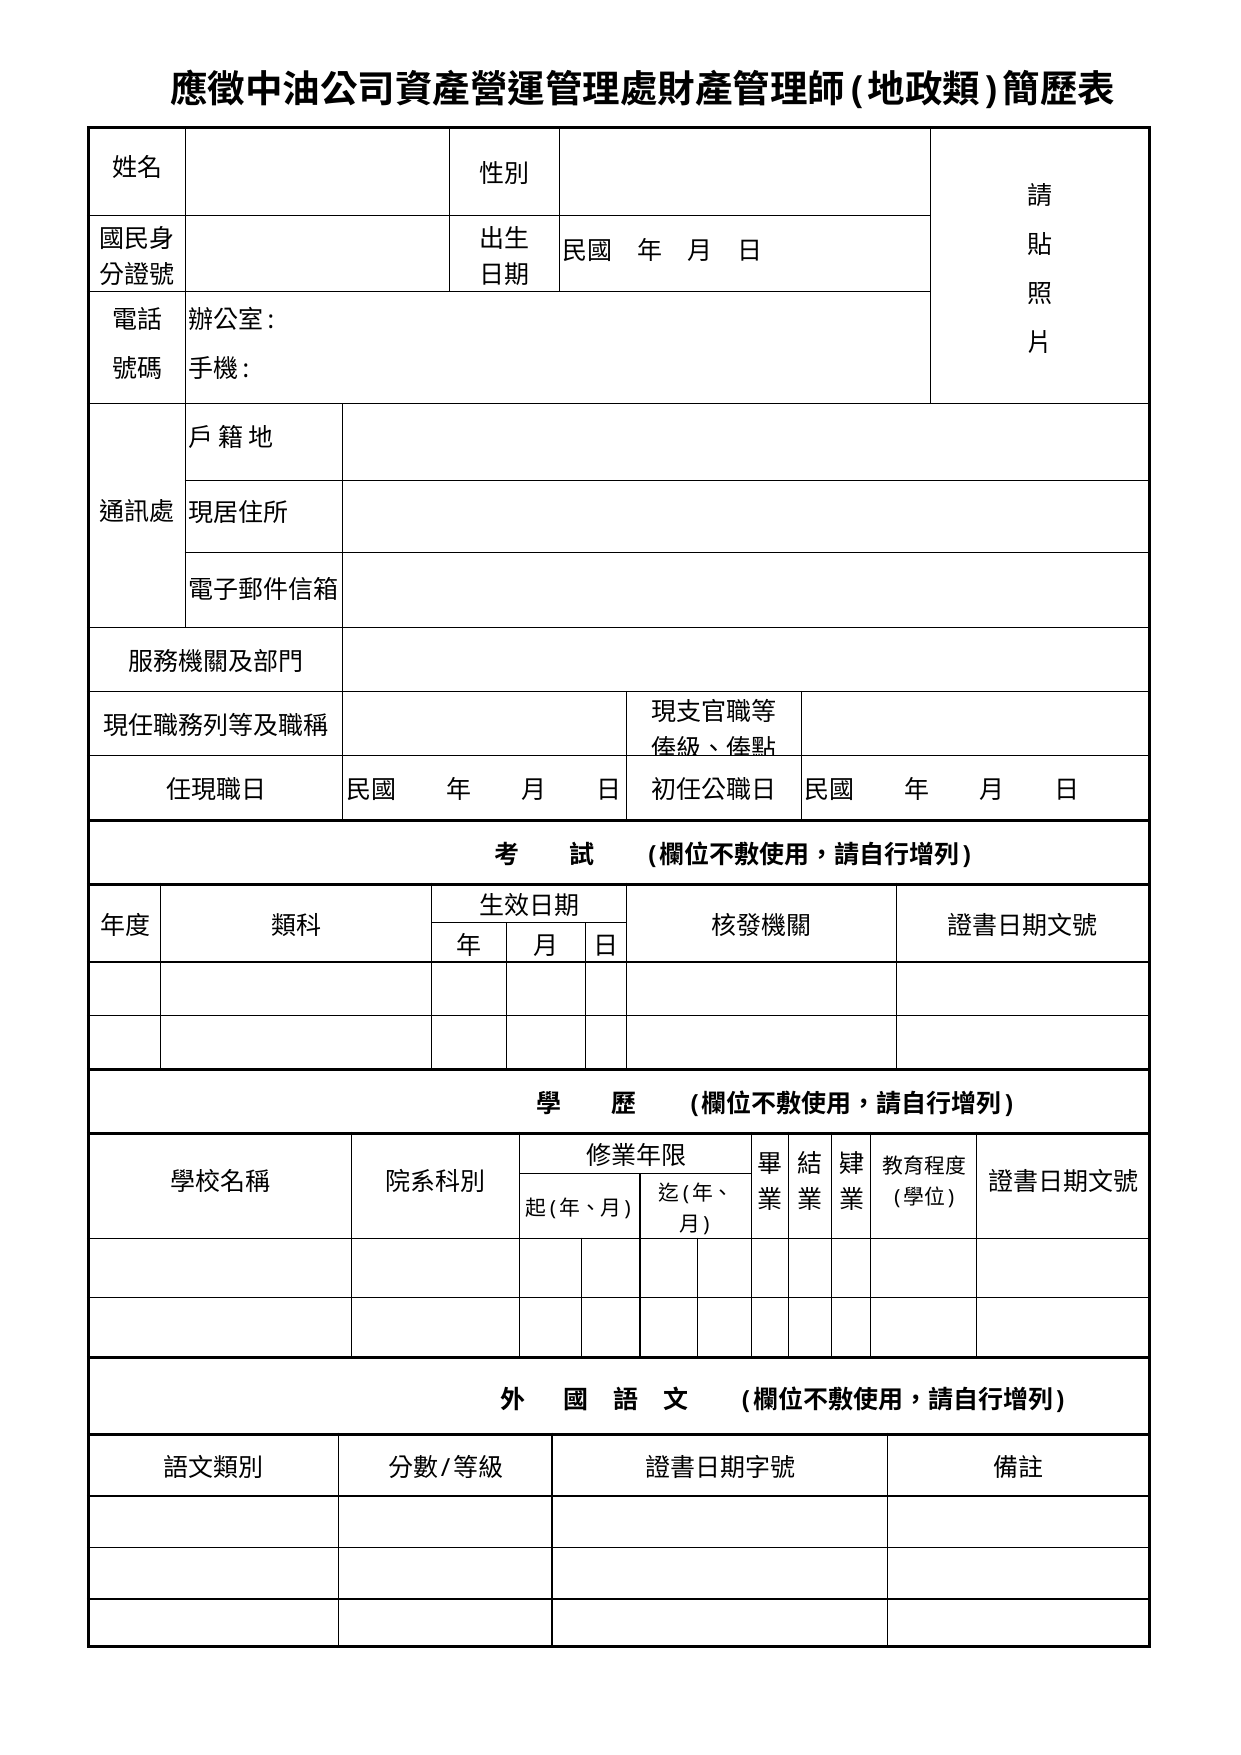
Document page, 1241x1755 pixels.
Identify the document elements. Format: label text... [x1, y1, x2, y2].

table_cell [90, 1497, 338, 1546]
table_cell [90, 1600, 338, 1645]
table_cell [343, 553, 1148, 627]
table_cell 證書日期字號 [553, 1436, 887, 1495]
table_cell 民國 年 月 日 [343, 756, 626, 819]
table_cell [90, 963, 160, 1014]
table_cell 任現職日 [90, 756, 342, 819]
table_header 姓名 [90, 129, 185, 215]
table_cell [507, 1016, 585, 1068]
table_cell [582, 1298, 639, 1356]
table_cell [888, 1548, 1148, 1598]
table_cell 證書日期文號 [977, 1135, 1148, 1238]
table_cell [161, 1016, 431, 1068]
table_cell [343, 481, 1148, 552]
table_cell 結業 [789, 1135, 831, 1238]
table_cell 服務機關及部門 [90, 628, 342, 691]
table_cell [520, 1298, 581, 1356]
table_cell [789, 1239, 831, 1297]
table_cell [432, 1016, 506, 1068]
table_cell [752, 1239, 788, 1297]
table_cell [520, 1239, 581, 1297]
table_cell [888, 1600, 1148, 1645]
table_cell 初任公職日 [627, 756, 801, 819]
table_cell [641, 1239, 697, 1297]
table_cell 戶籍地 [186, 404, 342, 480]
table_cell [507, 963, 585, 1014]
table_cell [553, 1548, 887, 1598]
table_cell [802, 692, 1148, 755]
table_cell 電話 號碼 [90, 292, 185, 403]
table_cell [871, 1239, 976, 1297]
table_header [186, 129, 449, 215]
table_cell 證書日期文號 [897, 886, 1148, 961]
table_cell [627, 1016, 896, 1068]
table_cell [897, 963, 1148, 1014]
table_cell [888, 1497, 1148, 1546]
table_cell [343, 404, 1148, 480]
table_header 請 貼 照 片 [931, 129, 1148, 403]
table_cell 月 [507, 923, 585, 961]
table_cell [352, 1298, 519, 1356]
table_cell [339, 1497, 551, 1546]
table_cell 年 [432, 923, 506, 961]
table_cell [582, 1239, 639, 1297]
table_cell 分數/等級 [339, 1436, 551, 1495]
table_cell [977, 1239, 1148, 1297]
table_cell [90, 1298, 351, 1356]
table_cell 學校名稱 [90, 1135, 351, 1238]
table_cell 現支官職等 俸級、俸點 [627, 692, 801, 755]
table_cell 院系科別 [352, 1135, 519, 1238]
table_cell 教育程度(學位) [871, 1135, 976, 1238]
table_cell 辦公室: 手機: [186, 292, 930, 403]
table_cell 現任職務列等及職稱 [90, 692, 342, 755]
table_cell [90, 1239, 351, 1297]
table_cell [641, 1298, 697, 1356]
table_cell [977, 1298, 1148, 1356]
table_cell [553, 1600, 887, 1645]
table_cell 外 國 語 文 (欄位不敷使用，請自行增列) [90, 1359, 1148, 1432]
table_cell 電子郵件信箱 [186, 553, 342, 627]
table_cell 考 試 (欄位不敷使用，請自行增列) [90, 822, 1148, 883]
table_cell 迄(年、月) [641, 1174, 751, 1238]
table_cell [832, 1239, 870, 1297]
table_cell [789, 1298, 831, 1356]
table_cell 學 歷 (欄位不敷使用，請自行增列) [90, 1071, 1148, 1132]
table_cell [186, 216, 449, 291]
table_cell [432, 963, 506, 1014]
table_cell 年度 [90, 886, 160, 961]
text 應徵中油公司資產營運管理處財產管理師(地政類)簡歷表 [89, 59, 1152, 113]
table_cell 備註 [888, 1436, 1148, 1495]
table_cell 日 [586, 923, 626, 961]
table_cell 出生 日期 [450, 216, 559, 291]
table_cell [586, 1016, 626, 1068]
table_cell [161, 963, 431, 1014]
table_cell [832, 1298, 870, 1356]
table_cell [343, 692, 626, 755]
table_cell [343, 628, 1148, 691]
table_cell [339, 1600, 551, 1645]
table_cell [352, 1239, 519, 1297]
table_cell [586, 963, 626, 1014]
table_cell 類科 [161, 886, 431, 961]
table_cell [339, 1548, 551, 1598]
table_cell [90, 1548, 338, 1598]
table_cell [553, 1497, 887, 1546]
table_cell 修業年限 [520, 1135, 751, 1173]
table_cell 國民身分證號 [90, 216, 185, 291]
table_cell 肄業 [832, 1135, 870, 1238]
table_cell 民國 年 月 日 [560, 216, 930, 291]
table_cell 民國 年 月 日 [802, 756, 1148, 819]
table_cell [897, 1016, 1148, 1068]
table_cell 生效日期 [432, 886, 626, 922]
table_cell 語文類別 [90, 1436, 338, 1495]
table_cell 通訊處 [90, 404, 185, 627]
table_cell [627, 963, 896, 1014]
table_cell 核發機關 [627, 886, 896, 961]
table_cell 現居住所 [186, 481, 342, 552]
table_cell [698, 1298, 751, 1356]
table_cell [698, 1239, 751, 1297]
table_cell [871, 1298, 976, 1356]
table_header [560, 129, 930, 215]
table_cell 起(年、月) [520, 1174, 639, 1238]
table_cell [90, 1016, 160, 1068]
table_cell 畢業 [752, 1135, 788, 1238]
table_header 性別 [450, 129, 559, 215]
table_cell [752, 1298, 788, 1356]
